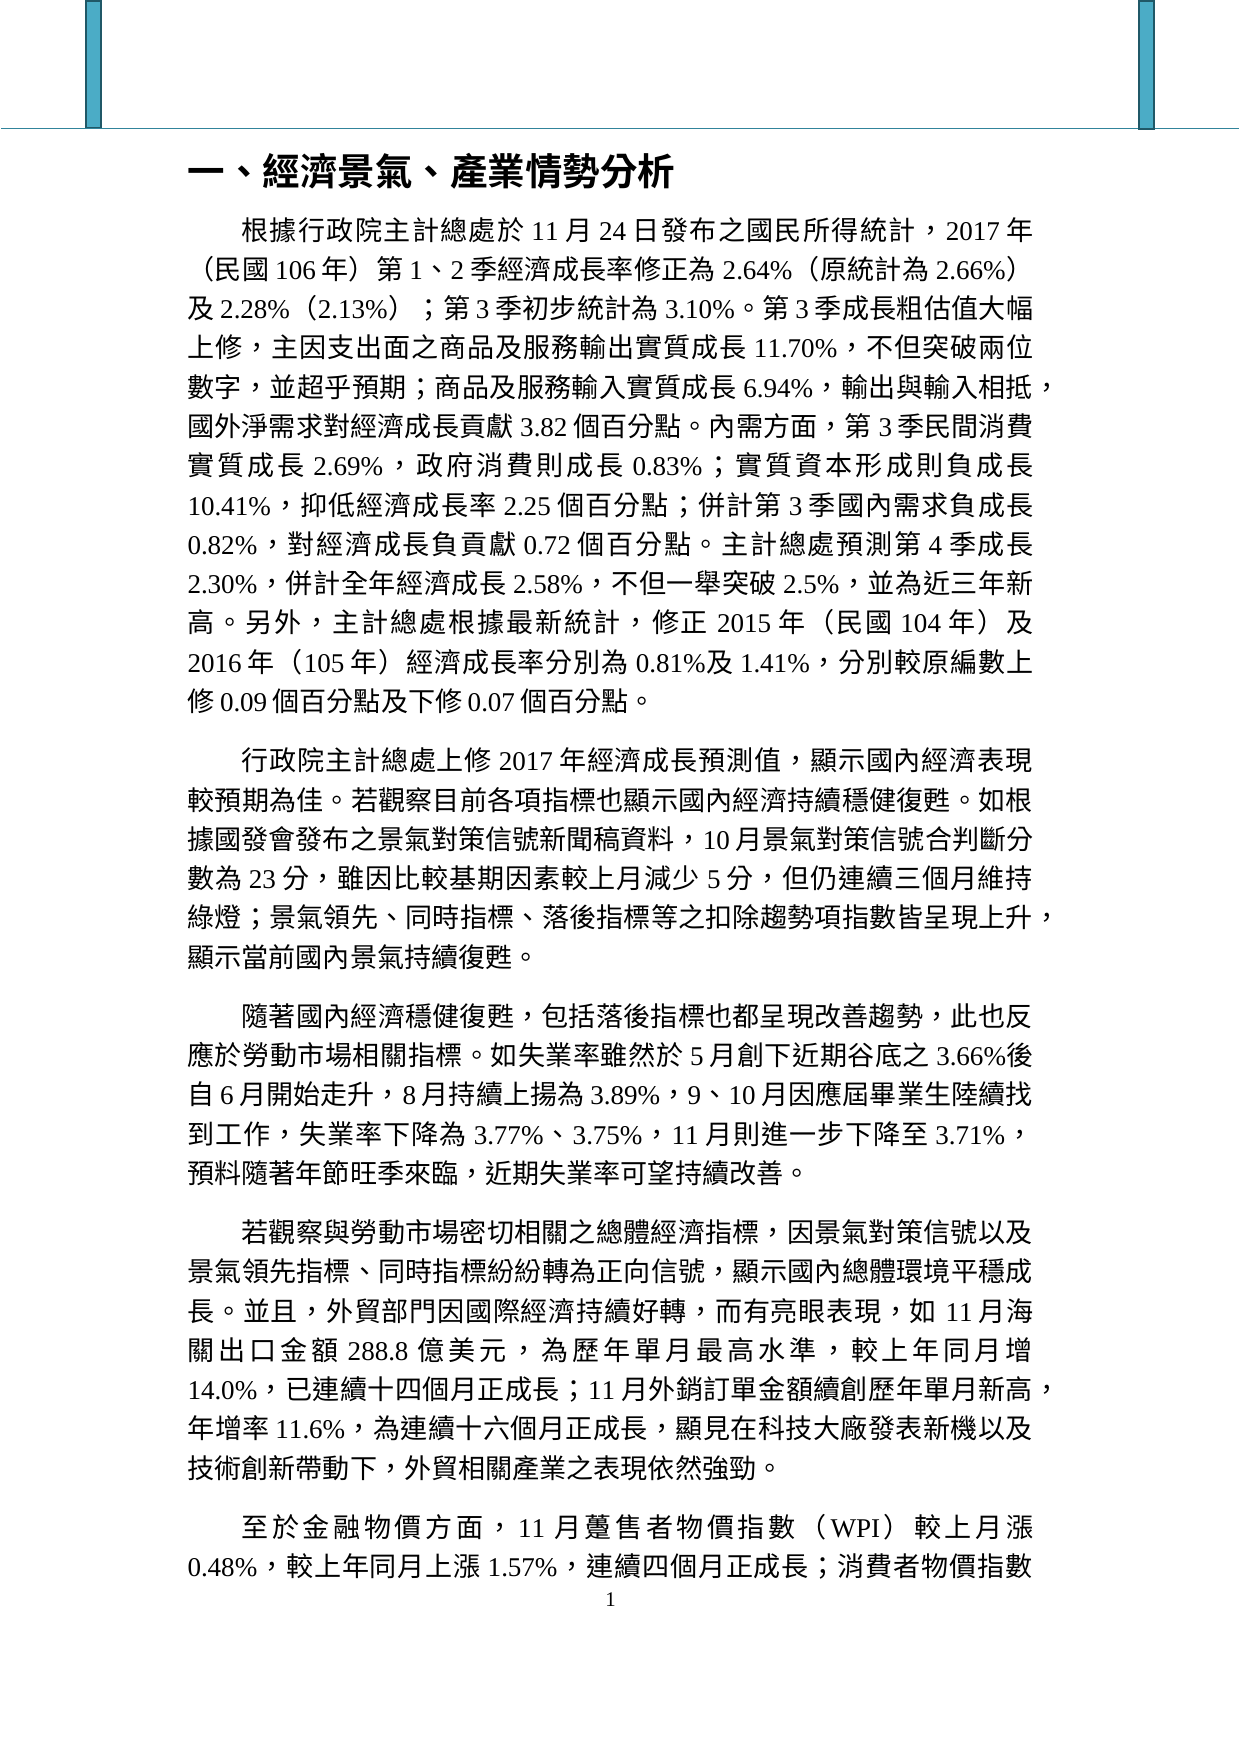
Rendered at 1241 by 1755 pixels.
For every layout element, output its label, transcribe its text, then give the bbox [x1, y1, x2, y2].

subtitle 一、經濟景氣、產業情勢分析 [187, 144, 1034, 196]
text 至於金融物價方面，11月躉售者物價指數（WPI）較上月漲0.48%，較上年同月上漲1.57%，連續四個月正成長；消費者物價指數 [187, 1506, 1034, 1584]
text 若觀察與勞動市場密切相關之總體經濟指標，因景氣對策信號以及景氣領先指標、同時指標紛紛轉為正向信號，顯示國內總體環境平穩成長。並且，外貿部門因國際經濟持續好轉，而有亮眼表現，如11月海關出口金額288.8億美元，為歷年單月最高水準，較上年同月增14.0%，已連續十四個月正成長；11月外銷訂單金額續創歷年單月新高，年增率11.6%，為連續十六個月正成長，顯見在科技大廠發表新機以及技術創新帶動下，外貿相關產業之表現依然強勁。 [187, 1211, 1034, 1486]
text 根據行政院主計總處於11月24日發布之國民所得統計，2017年（民國106年）第1、2季經濟成長率修正為2.64%（原統計為2.66%）及2.28%（2.13%）；第3季初步統計為3.10%。第3季成長粗估值大幅上修，主因支出面之商品及服務輸出實質成長11.70%，不但突破兩位數字，並超乎預期；商品及服務輸入實質成長6.94%，輸出與輸入相抵，國外淨需求對經濟成長貢獻3.82個百分點。內需方面，第3季民間消費實質成長2.69%，政府消費則成長0.83%；實質資本形成則負成長10.41%，抑低經濟成長率2.25個百分點；併計第3季國內需求負成長0.82%，對經濟成長負貢獻0.72個百分點。主計總處預測第4季成長2.30%，併計全年經濟成長2.58%，不但一舉突破2.5%，並為近三年新高。另外，主計總處根據最新統計，修正2015年（民國104年）及2016年（105年）經濟成長率分別為0.81%及1.41%，分別較原編數上修0.09個百分點及下修0.07個百分點。 [187, 209, 1034, 719]
text 隨著國內經濟穩健復甦，包括落後指標也都呈現改善趨勢，此也反應於勞動市場相關指標。如失業率雖然於5月創下近期谷底之3.66%後自6月開始走升，8月持續上揚為3.89%，9、10月因應屆畢業生陸續找到工作，失業率下降為3.77%、3.75%，11月則進一步下降至3.71%，預料隨著年節旺季來臨，近期失業率可望持續改善。 [187, 995, 1034, 1191]
text 行政院主計總處上修2017年經濟成長預測值，顯示國內經濟表現較預期為佳。若觀察目前各項指標也顯示國內經濟持續穩健復甦。如根據國發會發布之景氣對策信號新聞稿資料，10月景氣對策信號合判斷分數為23分，雖因比較基期因素較上月減少5分，但仍連續三個月維持綠燈；景氣領先、同時指標、落後指標等之扣除趨勢項指數皆呈現上升，顯示當前國內景氣持續復甦。 [187, 739, 1034, 975]
